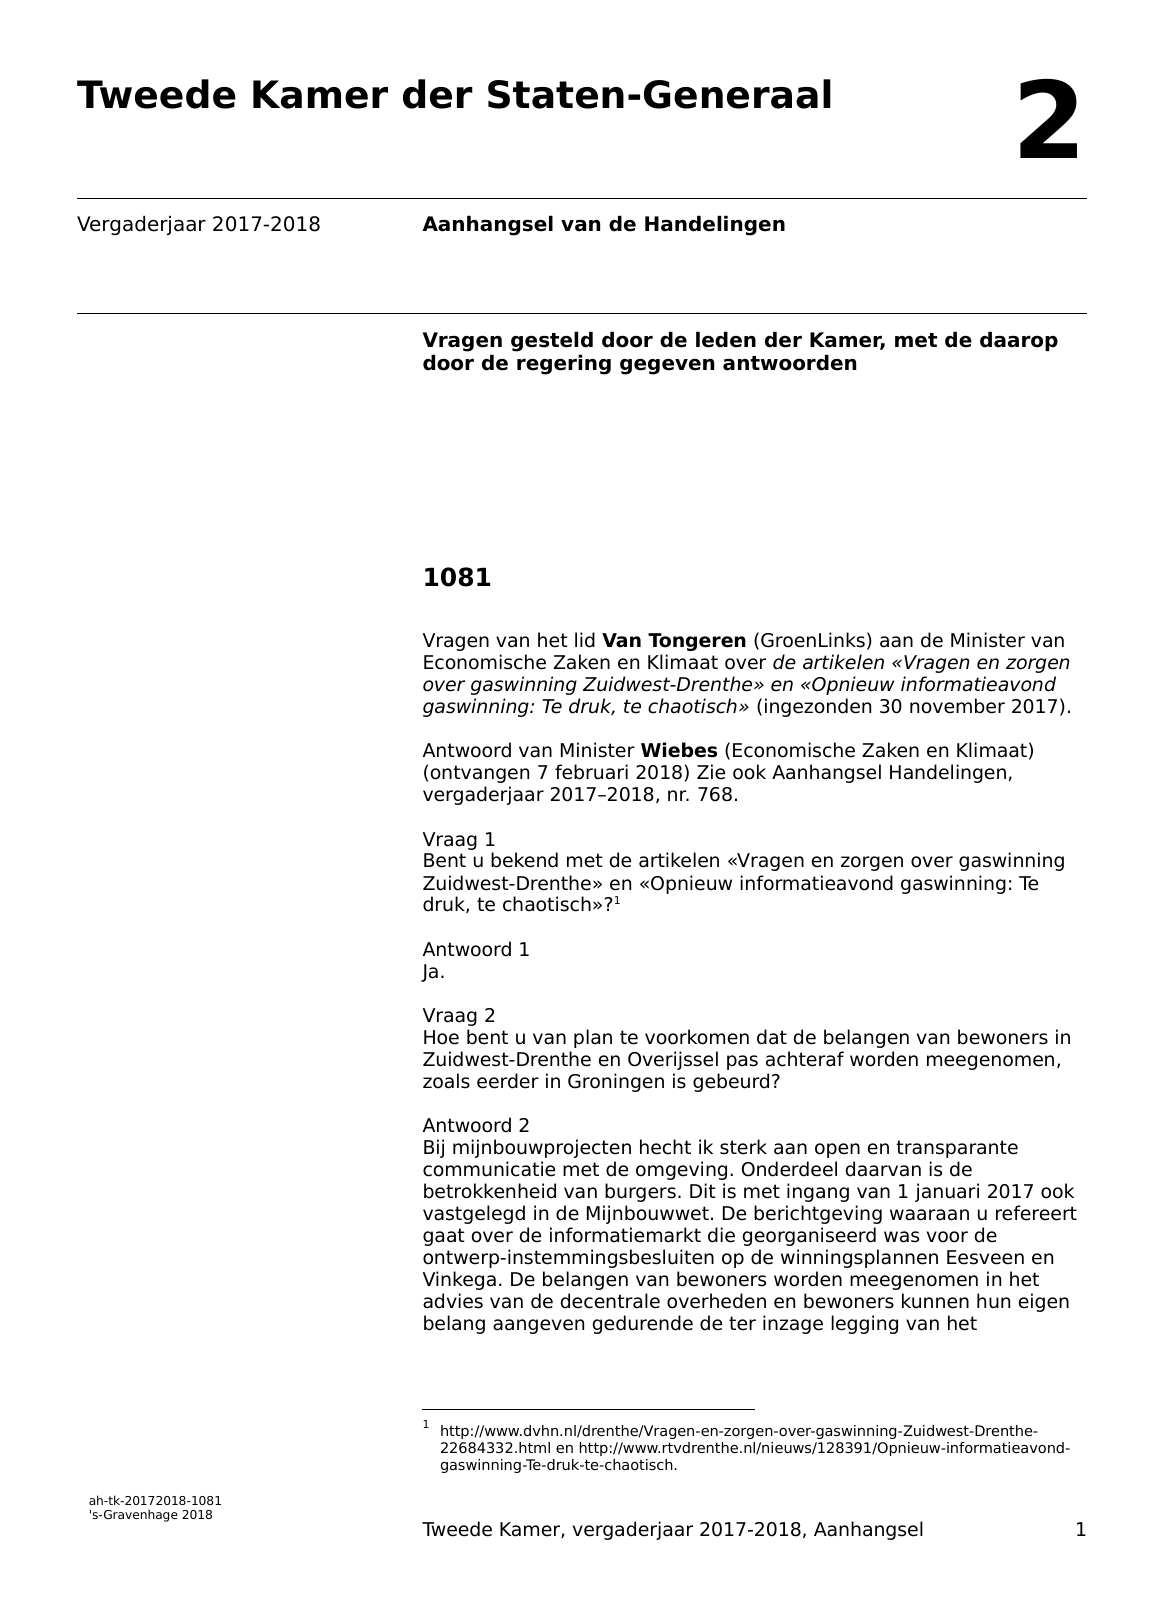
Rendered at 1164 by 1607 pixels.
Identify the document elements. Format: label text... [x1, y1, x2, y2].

text ah-tk-20172018-1081 [88, 1494, 323, 1508]
text http://www.dvhn.nl/drenthe/Vragen-en-zorgen-over-gaswinning-Zuidwest-Drenthe-22684332.html en http://www.rtvdrenthe.nl/nieuws/128391/Opnieuw-informatieavond-gaswinning-Te-druk-te-chaotisch. [422, 1418, 1087, 1474]
table_cell Vergaderjaar 2017-2018 [77, 199, 422, 313]
text 1081 [422, 563, 1087, 592]
table_cell [77, 314, 422, 375]
text Hoe bent u van plan te voorkomen dat de belangen van bewoners in Zuidwest-Drenthe en Overijssel pas achteraf worden meegenomen, zoals eerder in Groningen is gebeurd? [422, 1027, 1087, 1093]
text 's-Gravenhage 2018 [88, 1508, 323, 1522]
table_cell Vragen gesteld door de leden der Kamer, met de daarop door de regering gegeven antwoorden [422, 314, 1087, 375]
text Ja. [422, 961, 1087, 982]
table_header Tweede Kamer der Staten-Generaal [77, 59, 886, 198]
text Antwoord van Minister Wiebes (Economische Zaken en Klimaat) (ontvangen 7 februari 2018) Zie ook Aanhangsel Handelingen, vergaderjaar 2017–2018, nr. 768. [422, 740, 1087, 806]
text Antwoord 1 [422, 938, 1087, 961]
table_cell Aanhangsel van de Handelingen [422, 199, 1087, 313]
table_header 2 [886, 59, 1087, 198]
text Vraag 1 [422, 828, 1087, 850]
text Antwoord 2 [422, 1115, 1087, 1137]
text Vragen van het lid Van Tongeren (GroenLinks) aan de Minister van Economische Zaken en Klimaat over de artikelen «Vragen en zorgen over gaswinning Zuidwest-Drenthe» en «Opnieuw informatieavond gaswinning: Te druk, te chaotisch» (ingezonden 30 november 2017). [422, 630, 1087, 718]
text Bent u bekend met de artikelen «Vragen en zorgen over gaswinning Zuidwest-Drenthe» en «Opnieuw informatieavond gaswinning: Te druk, te chaotisch»? [422, 850, 1087, 916]
text Bij mijnbouwprojecten hecht ik sterk aan open en transparante communicatie met de omgeving. Onderdeel daarvan is de betrokkenheid van burgers. Dit is met ingang van 1 januari 2017 ook vastgelegd in de Mijnbouwwet. De berichtgeving waaraan u refereert gaat over de informatiemarkt die georganiseerd was voor de ontwerp-instemmingsbesluiten op de winningsplannen Eesveen en Vinkega. De belangen van bewoners worden meegenomen in het advies van de decentrale overheden en bewoners kunnen hun eigen belang aangeven gedurende de ter inzage legging van het [422, 1137, 1087, 1334]
text Vraag 2 [422, 1005, 1087, 1027]
